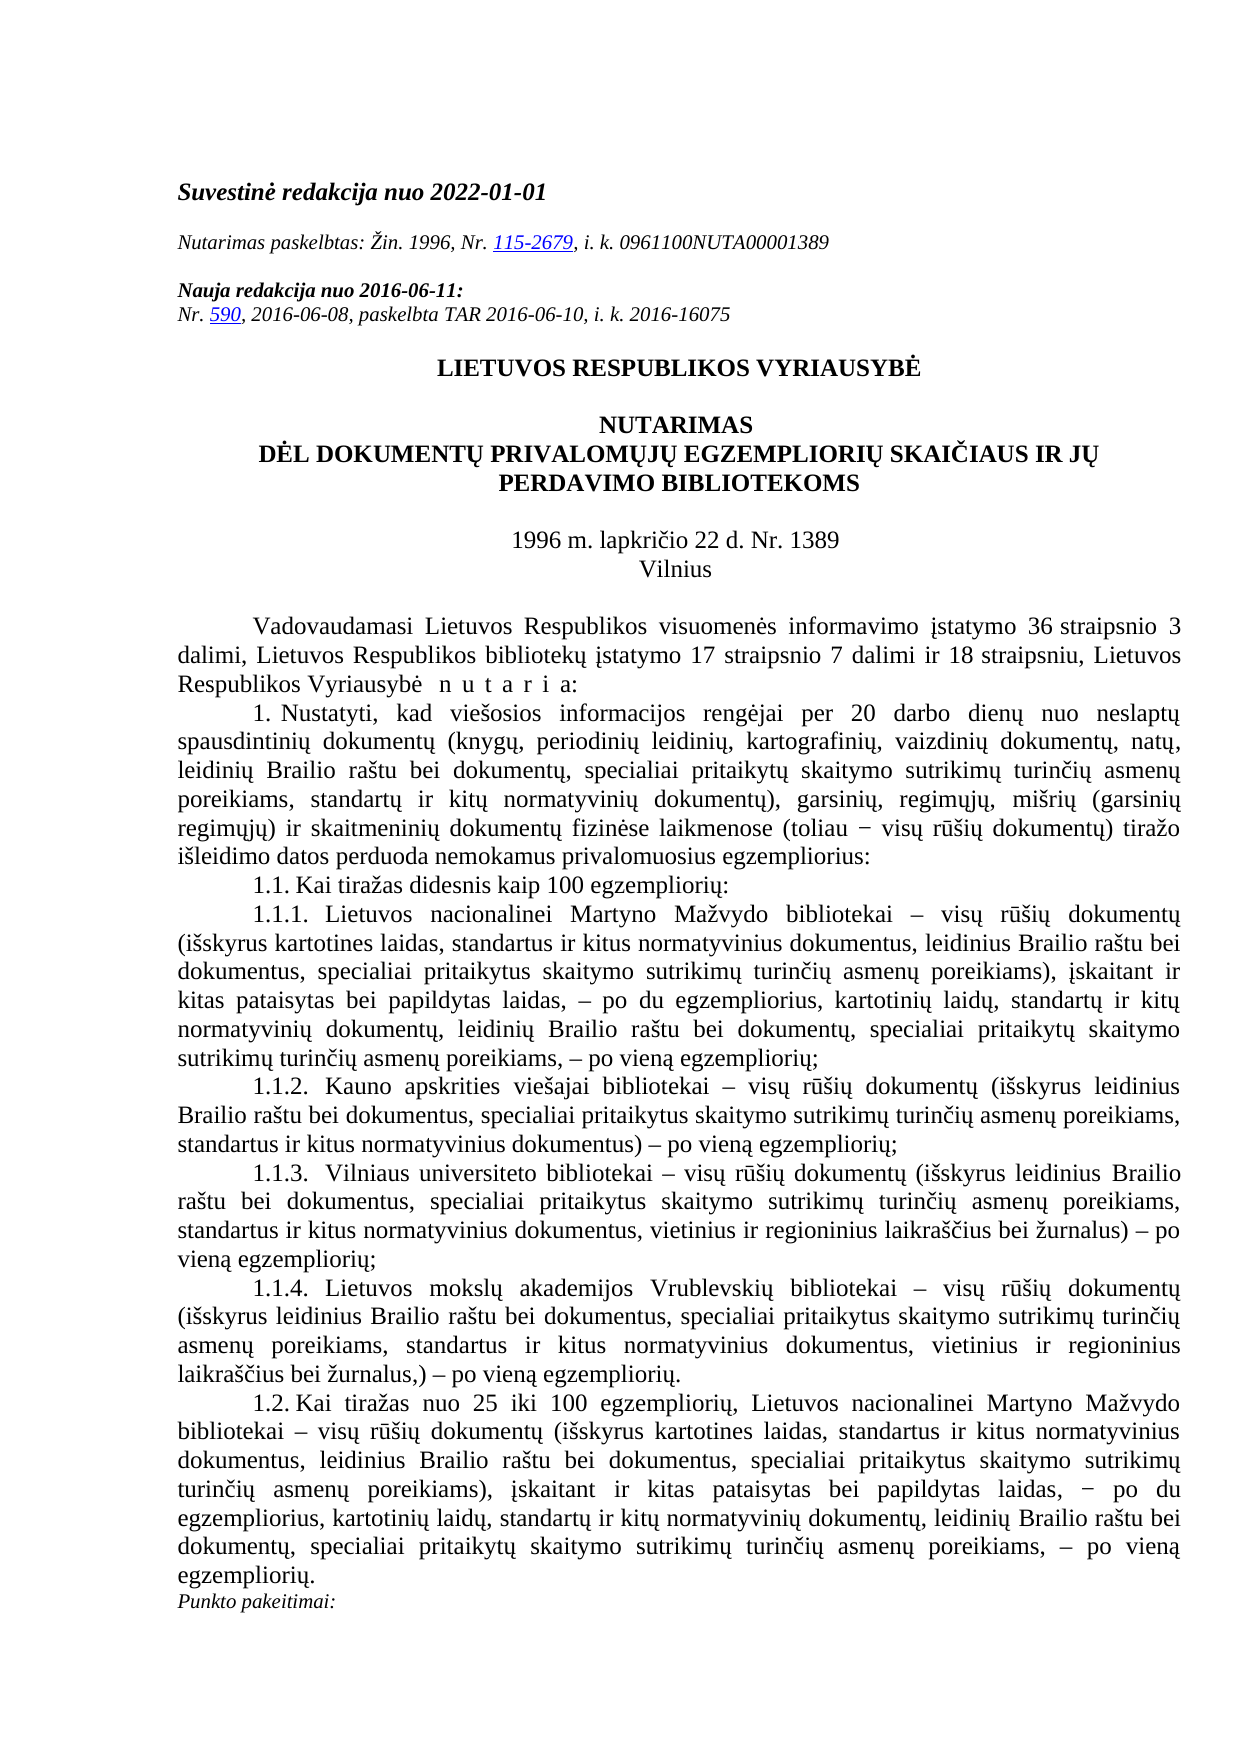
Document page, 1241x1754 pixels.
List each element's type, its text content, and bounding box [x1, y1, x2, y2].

text 1.1.2. Kauno apskrities viešajai bibliotekai – visų rūšių dokumentų (išskyrus leidinius Brailio raštu bei dokumentus, specialiai pritaikytus skaitymo sutrikimų turinčių asmenų poreikiams, standartus ir kitus normatyvinius dokumentus) – po vieną egzempliorių; [177, 1071, 1181, 1158]
text 1.1.3. Vilniaus universiteto bibliotekai – visų rūšių dokumentų (išskyrus leidinius Brailio raštu bei dokumentus, specialiai pritaikytus skaitymo sutrikimų turinčių asmenų poreikiams, standartus ir kitus normatyvinius dokumentus, vietinius ir regioninius laikraščius bei žurnalus) – po vieną egzempliorių; [177, 1158, 1181, 1273]
text DĖL DOKUMENTŲ PRIVALOMŲJŲ EGZEMPLIORIŲ SKAIČIAUS IR JŲ PERDAVIMO BIBLIOTEKOMS [177, 439, 1181, 496]
text 1996 m. lapkričio 22 d. Nr. 1389 [177, 525, 1173, 554]
text Nutarimas paskelbtas: Žin. 1996, Nr. 115-2679, i. k. 0961100NUTA00001389 [177, 230, 1181, 254]
text Vilnius [177, 554, 1173, 583]
text 1.2. Kai tiražas nuo 25 iki 100 egzempliorių, Lietuvos nacionalinei Martyno Mažvydo bibliotekai – visų rūšių dokumentų (išskyrus kartotines laidas, standartus ir kitus normatyvinius dokumentus, leidinius Brailio raštu bei dokumentus, specialiai pritaikytus skaitymo sutrikimų turinčių asmenų poreikiams), įskaitant ir kitas pataisytas bei papildytas laidas, − po du egzempliorius, kartotinių laidų, standartų ir kitų normatyvinių dokumentų, leidinių Brailio raštu bei dokumentų, specialiai pritaikytų skaitymo sutrikimų turinčių asmenų poreikiams, – po vieną egzempliorių. [177, 1388, 1181, 1589]
text 1.1. Kai tiražas didesnis kaip 100 egzempliorių: [177, 870, 1181, 899]
text Vadovaudamasi Lietuvos Respublikos visuomenės informavimo įstatymo 36 straipsnio 3 dalimi, Lietuvos Respublikos bibliotekų įstatymo 17 straipsnio 7 dalimi ir 18 straipsniu, Lietuvos Respublikos Vyriausybė nutaria: [177, 611, 1181, 698]
text Nauja redakcija nuo 2016-06-11: [177, 278, 1181, 302]
text 1.1.1. Lietuvos nacionalinei Martyno Mažvydo bibliotekai – visų rūšių dokumentų (išskyrus kartotines laidas, standartus ir kitus normatyvinius dokumentus, leidinius Brailio raštu bei dokumentus, specialiai pritaikytus skaitymo sutrikimų turinčių asmenų poreikiams), įskaitant ir kitas pataisytas bei papildytas laidas, – po du egzempliorius, kartotinių laidų, standartų ir kitų normatyvinių dokumentų, leidinių Brailio raštu bei dokumentų, specialiai pritaikytų skaitymo sutrikimų turinčių asmenų poreikiams, – po vieną egzempliorių; [177, 899, 1181, 1071]
text Punkto pakeitimai: [177, 1589, 1181, 1613]
text Lietuvos Respublikos Vyriausybė [177, 353, 1181, 381]
text 1. Nustatyti, kad viešosios informacijos rengėjai per 20 darbo dienų nuo neslaptų spausdintinių dokumentų (knygų, periodinių leidinių, kartografinių, vaizdinių dokumentų, natų, leidinių Brailio raštu bei dokumentų, specialiai pritaikytų skaitymo sutrikimų turinčių asmenų poreikiams, standartų ir kitų normatyvinių dokumentų), garsinių, regimųjų, mišrių (garsinių regimųjų) ir skaitmeninių dokumentų fizinėse laikmenose (toliau − visų rūšių dokumentų) tiražo išleidimo datos perduoda nemokamus privalomuosius egzempliorius: [177, 698, 1181, 870]
text 1.1.4. Lietuvos mokslų akademijos Vrublevskių bibliotekai – visų rūšių dokumentų (išskyrus leidinius Brailio raštu bei dokumentus, specialiai pritaikytus skaitymo sutrikimų turinčių asmenų poreikiams, standartus ir kitus normatyvinius dokumentus, vietinius ir regioninius laikraščius bei žurnalus,) – po vieną egzempliorių. [177, 1273, 1181, 1388]
text Nr. 590, 2016-06-08, paskelbta TAR 2016-06-10, i. k. 2016-16075 [177, 302, 1181, 326]
text Suvestinė redakcija nuo 2022-01-01 [177, 177, 1181, 206]
text nutarimas [177, 410, 1181, 439]
